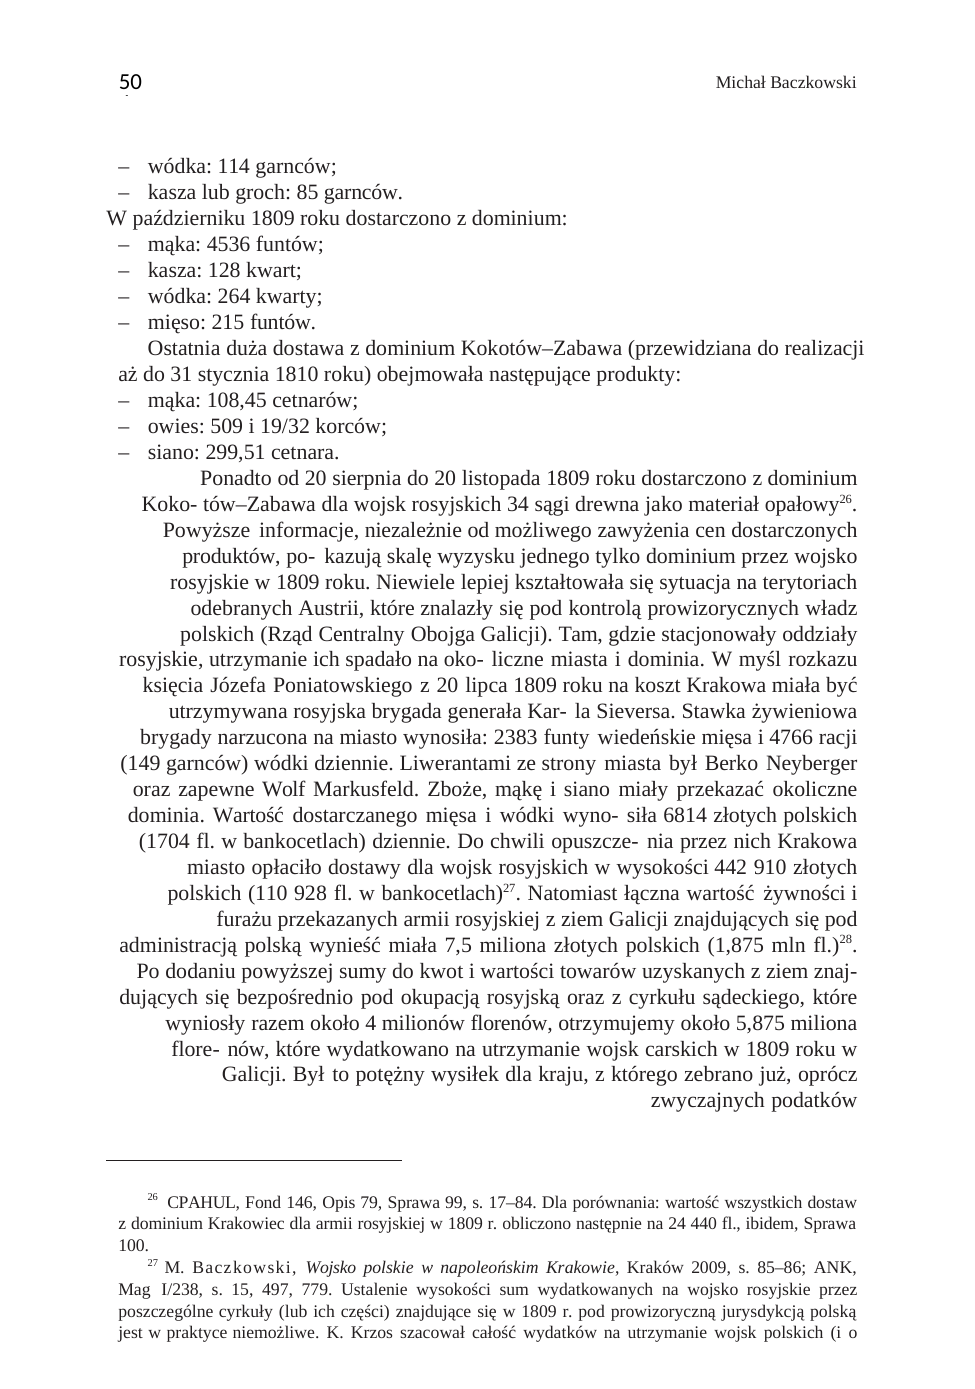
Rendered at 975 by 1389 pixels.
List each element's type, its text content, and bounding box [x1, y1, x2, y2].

text 27 M. Baczkowski, Wojsko polskie w napoleońskim Krakowie, Kraków 2009, s. 85‒86; ANK, Mag I/238, s. 15, 497, 779. Ustalenie wysokości sum wydatkowanych na wojsko rosyjskie przez poszczególne cyrkuły (lub ich części) znajdujące się w 1809 r. pod prowizoryczną jurysdykcją polską jest w praktyce niemożliwe. K. Krzos szacował całość wydatków na utrzymanie wojsk polskich (i o [118, 1257, 857, 1343]
list mięso: 215 funtów. [118, 309, 869, 334]
text Ponadto od 20 sierpnia do 20 listopada 1809 roku dostarczono z dominium Koko- tów‒Zabawa dla wojsk rosyjskich 34 sągi drewna jako materiał opałowy26. Powyższe informacje, niezależnie od możliwego zawyżenia cen dostarczonych produktów, po- kazują skalę wyzysku jednego tylko dominium przez wojsko rosyjskie w 1809 roku. Niewiele lepiej kształtowała się sytuacja na terytoriach odebranych Austrii, które znalazły się pod kontrolą prowizorycznych władz polskich (Rząd Centralny Obojga Galicji). Tam, gdzie stacjonowały oddziały rosyjskie, utrzymanie ich spadało na oko- liczne miasta i dominia. W myśl rozkazu księcia Józefa Poniatowskiego z 20 lipca 1809 roku na koszt Krakowa miała być utrzymywana rosyjska brygada generała Kar- la Sieversa. Stawka żywieniowa brygady narzucona na miasto wynosiła: 2383 funty wiedeńskie mięsa i 4766 racji (149 garnców) wódki dziennie. Liwerantami ze strony miasta był Berko Neyberger oraz zapewne Wolf Markusfeld. Zboże, mąkę i siano miały przekazać okoliczne dominia. Wartość dostarczanego mięsa i wódki wyno- siła 6814 złotych polskich (1704 fl. w bankocetlach) dziennie. Do chwili opuszcze- nia przez nich Krakowa miasto opłaciło dostawy dla wojsk rosyjskich w wysokości 442 910 złotych polskich (110 928 fl. w bankocetlach)27. Natomiast łączna wartość żywności i furażu przekazanych armii rosyjskiej z ziem Galicji znajdujących się pod administracją polską wynieść miała 7,5 miliona złotych polskich (1,875 mln fl.)28. Po dodaniu powyższej sumy do kwot i wartości towarów uzyskanych z ziem znaj- dujących się bezpośrednio pod okupacją rosyjską oraz z cyrkułu sądeckiego, które wyniosły razem około 4 milionów florenów, otrzymujemy około 5,875 miliona flore- nów, które wydatkowano na utrzymanie wojsk carskich w 1809 roku w Galicji. Był to potężny wysiłek dla kraju, z którego zebrano już, oprócz zwyczajnych podatków [118, 465, 857, 1113]
list kasza: 128 kwart; [118, 257, 869, 282]
text Ostatnia duża dostawa z dominium Kokotów‒Zabawa (przewidziana do realizacji aż do 31 stycznia 1810 roku) obejmowała następujące produkty: [118, 335, 869, 386]
list owies: 509 i 19/32 korców; [118, 413, 869, 438]
list mąka: 108,45 cetnarów; [118, 387, 869, 412]
list wódka: 114 garnców; [118, 153, 869, 178]
list wódka: 264 kwarty; [118, 283, 869, 308]
list kasza lub groch: 85 garnców. [118, 179, 869, 204]
list mąka: 4536 funtów; [118, 231, 869, 256]
text W październiku 1809 roku dostarczono z dominium: [106, 205, 869, 230]
text 26 CPAHUL, Fond 146, Opis 79, Sprawa 99, s. 17‒84. Dla porównania: wartość wszystkich dostaw z dominium Krakowiec dla armii rosyjskiej w 1809 r. obliczono następnie na 24 440 fl., ibidem, Sprawa 100. [118, 1191, 857, 1255]
list siano: 299,51 cetnara. [118, 439, 869, 464]
